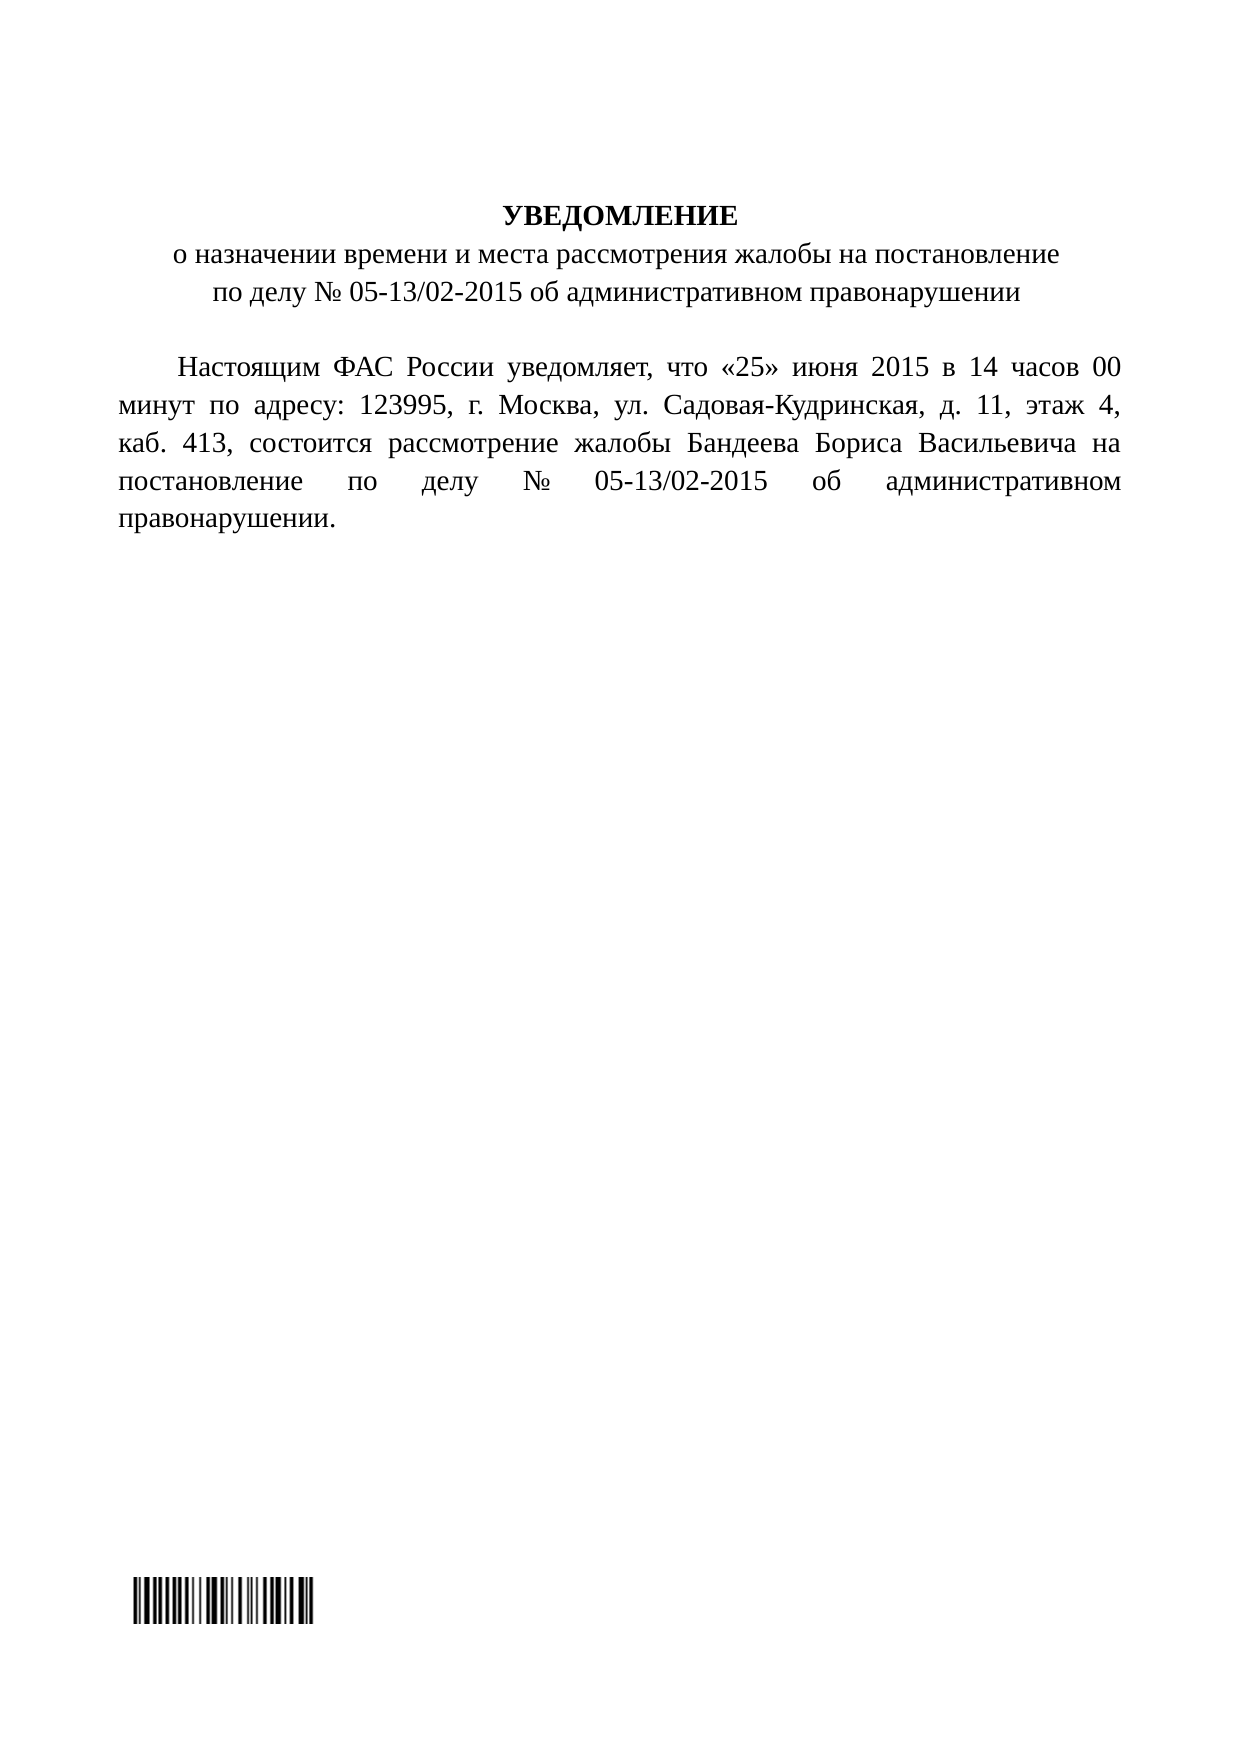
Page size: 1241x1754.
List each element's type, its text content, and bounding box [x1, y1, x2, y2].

picture [118, 1577, 331, 1624]
subtitle о назначении времени и места рассмотрения жалобы на постановление [118, 232, 1122, 269]
text Настоящим ФАС России уведомляет, что «25» июня 2015 в 14 часов 00 минут по адресу: 123995, г. Москва, ул. Садовая-Кудринская, д. 11, этаж 4, каб. 413, состоится рассмотрение жалобы Бандеева Бориса Васильевича на постановление по делу № 05-13/02-2015 об административном правонарушении. [118, 345, 1122, 534]
subtitle по делу № 05-13/02-2015 об административном правонарушении [118, 269, 1122, 307]
subtitle УВЕДОМЛЕНИЕ [118, 194, 1122, 232]
